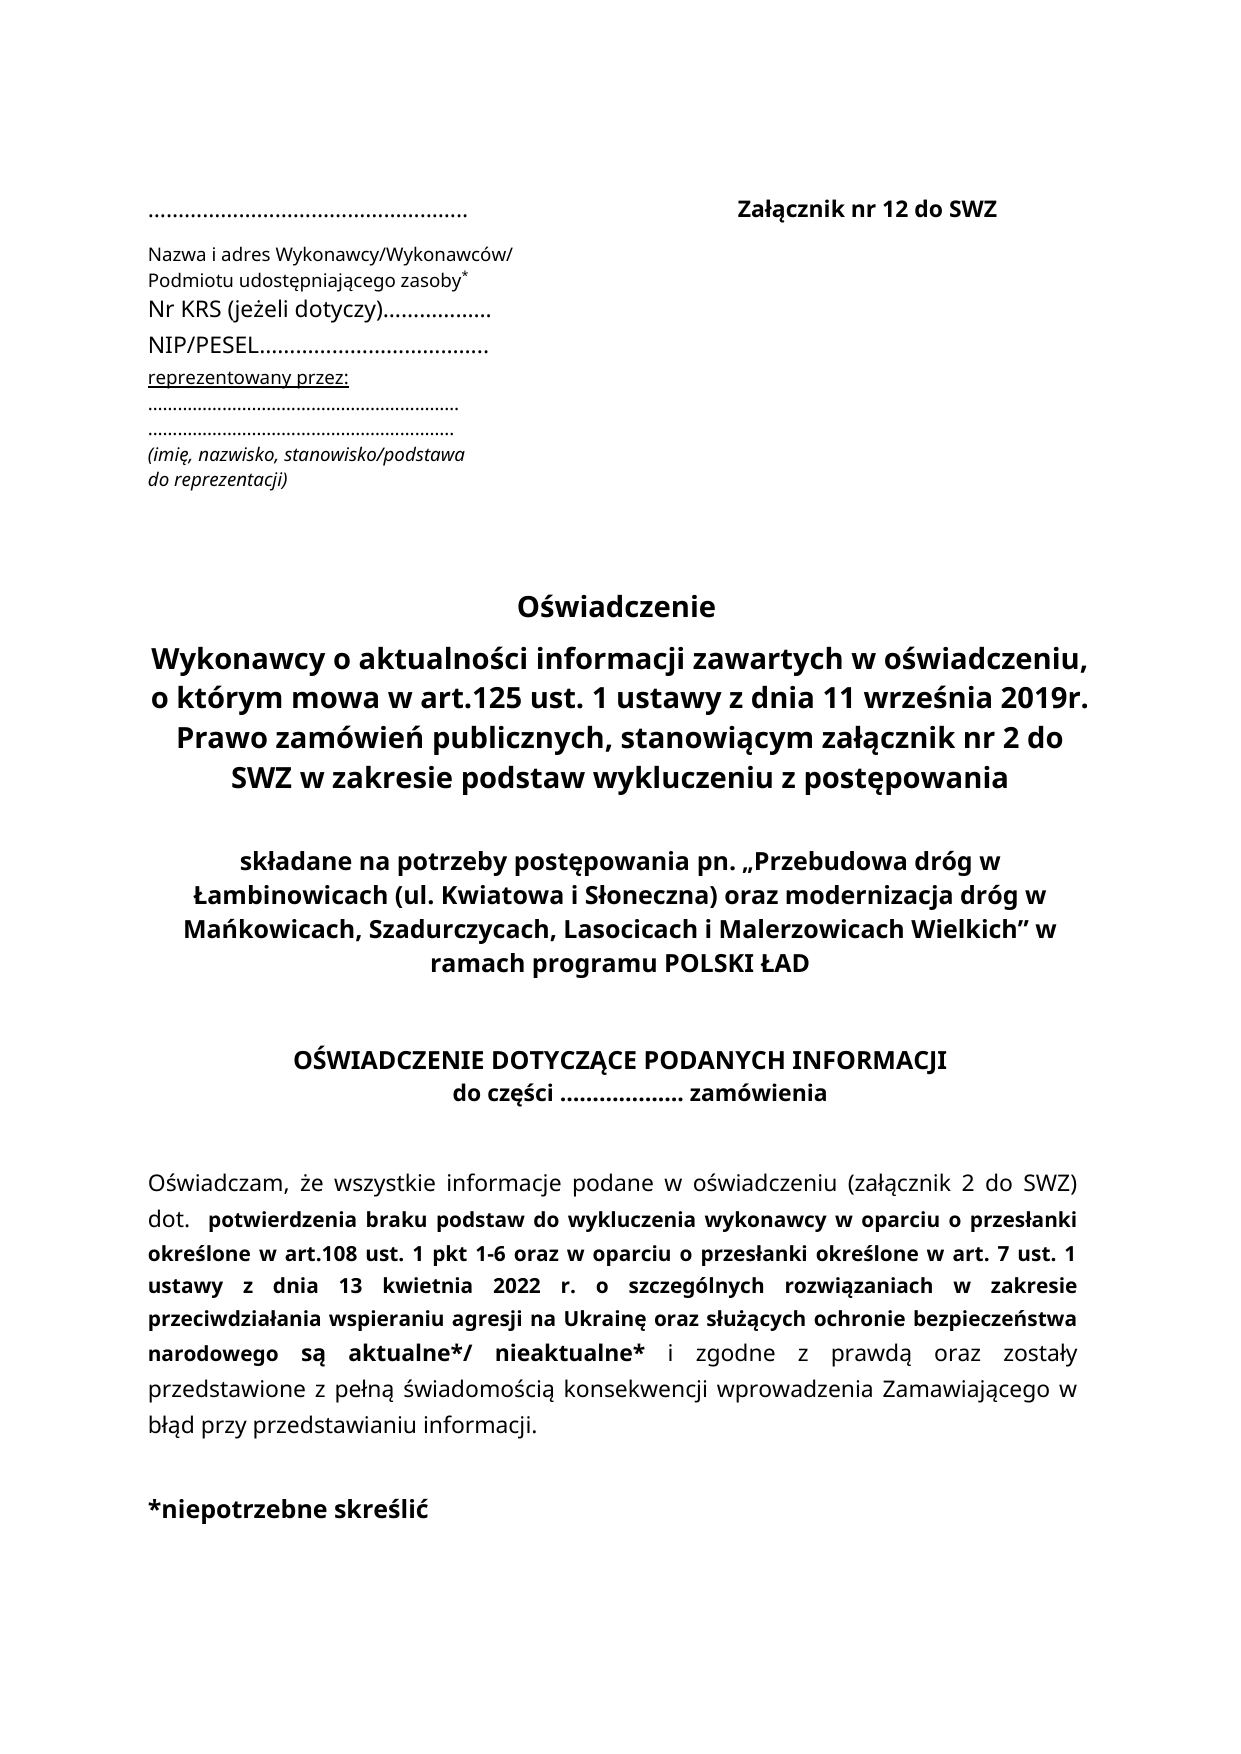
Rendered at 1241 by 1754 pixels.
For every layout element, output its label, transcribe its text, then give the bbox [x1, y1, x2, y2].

text Podmiotu udostępniającego zasoby* [148, 267, 1093, 293]
text (imię, nazwisko, stanowisko/podstawa do reprezentacji) [148, 441, 472, 492]
text Oświadczenie [148, 586, 1093, 626]
text reprezentowany przez: [148, 364, 1093, 390]
text NIP/PESEL……………………………….. [148, 328, 1093, 360]
text Nr KRS (jeżeli dotyczy)……………… [148, 293, 1093, 324]
text …………………………………………………………………………………………………………….. [148, 390, 472, 441]
text Oświadczam, że wszystkie informacje podane w oświadczeniu (załącznik 2 do SWZ) dot. potwierdzenia braku podstaw do wykluczenia wykonawcy w oparciu o przesłanki określone w art.108 ust. 1 pkt 1-6 oraz w oparciu o przesłanki określone w art. 7 ust. 1 ustawy z dnia 13 kwietnia 2022 r. o szczególnych rozwiązaniach w zakresie przeciwdziałania wspieraniu agresji na Ukrainę oraz służących ochronie bezpieczeństwa narodowego są aktualne*/ nieaktualne* i zgodne z prawdą oraz zostały przedstawione z pełną świadomością konsekwencji wprowadzenia Zamawiającego w błąd przy przedstawianiu informacji. [148, 1167, 1078, 1440]
text Wykonawcy o aktualności informacji zawartych w oświadczeniu, o którym mowa w art.125 ust. 1 ustawy z dnia 11 września 2019r. Prawo zamówień publicznych, stanowiącym załącznik nr 2 do SWZ w zakresie podstaw wykluczeniu z postępowania [148, 638, 1093, 797]
text *niepotrzebne skreślić [148, 1491, 1093, 1526]
text składane na potrzeby postępowania pn. „Przebudowa dróg w Łambinowicach (ul. Kwiatowa i Słoneczna) oraz modernizacja dróg w Mańkowicach, Szadurczycach, Lasocicach i Malerzowicach Wielkich” w ramach programu POLSKI ŁAD [148, 843, 1093, 980]
list do części ………………. zamówienia [185, 1077, 1095, 1108]
text Nazwa i adres Wykonawcy/Wykonawców/ [148, 242, 1093, 267]
text …………………………………………….. Załącznik nr 12 do SWZ [148, 193, 1093, 224]
text OŚWIADCZENIE DOTYCZĄCE PODANYCH INFORMACJI [148, 1042, 1093, 1077]
